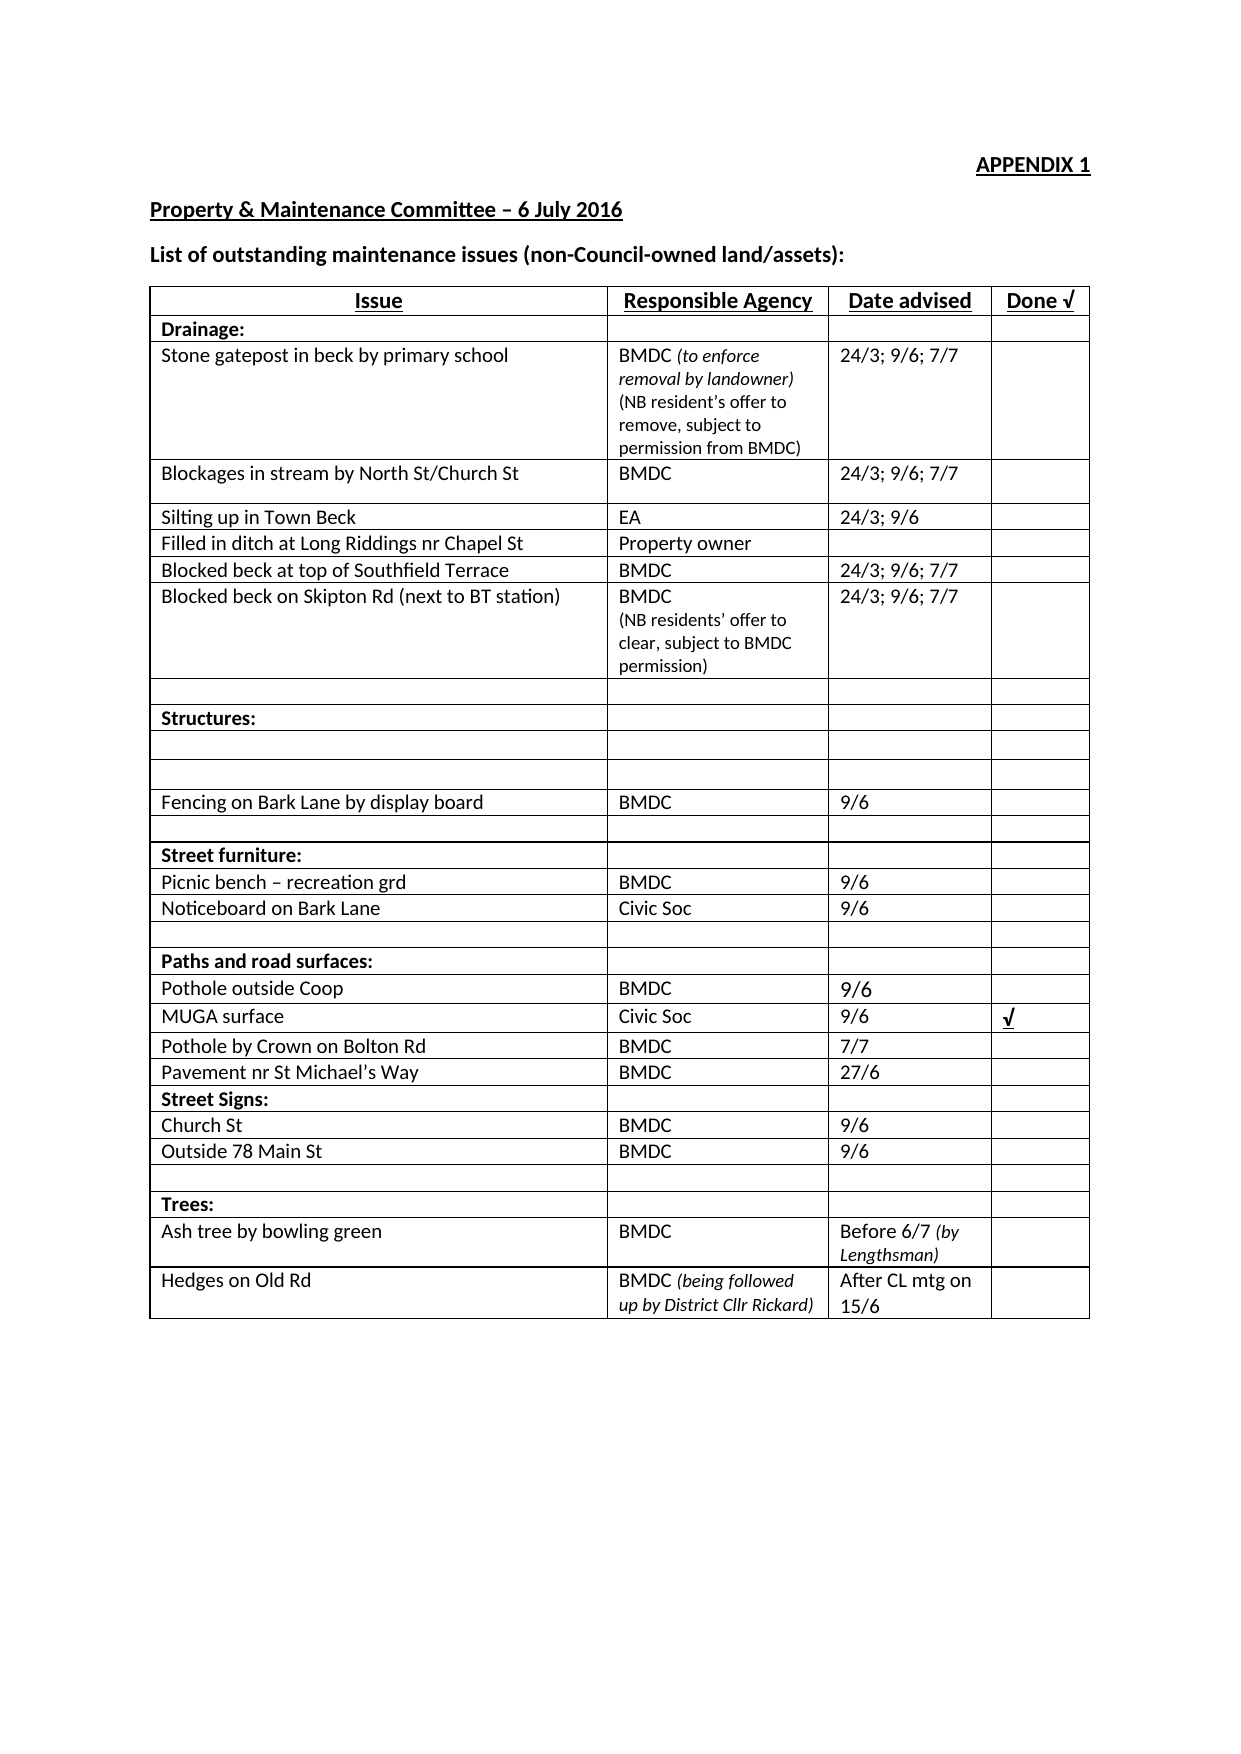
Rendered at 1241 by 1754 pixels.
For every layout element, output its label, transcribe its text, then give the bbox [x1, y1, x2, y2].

table_cell 27/6 [829, 1059, 991, 1085]
table_cell Paths and road surfaces: [151, 948, 607, 974]
table_cell [829, 705, 991, 730]
table_cell BMDC [608, 1139, 828, 1164]
table_cell [992, 316, 1089, 341]
table_cell Street Signs: [151, 1086, 607, 1111]
table_cell [829, 679, 991, 704]
table_cell [608, 679, 828, 704]
table_cell [829, 1165, 991, 1191]
table_cell Hedges on Old Rd [151, 1268, 607, 1318]
table_cell [829, 316, 991, 341]
table_cell [829, 843, 991, 868]
table_cell [151, 816, 607, 841]
table_cell 24/3; 9/6; 7/7 [829, 460, 991, 503]
table_cell 24/3; 9/6; 7/7 [829, 557, 991, 582]
table_cell BMDC [608, 869, 828, 894]
table_cell BMDC [608, 790, 828, 815]
table_cell 9/6 [829, 1112, 991, 1138]
table_cell [992, 869, 1089, 894]
table_cell [992, 1192, 1089, 1217]
table_header Responsible Agency [608, 287, 828, 315]
table_header Issue [151, 287, 607, 315]
table_cell [608, 731, 828, 759]
table_cell Pavement nr St Michael’s Way [151, 1059, 607, 1085]
table_cell [992, 504, 1089, 529]
table_cell [992, 1165, 1089, 1191]
text List of outstanding maintenance issues (non-Council-owned land/assets): [150, 240, 1090, 268]
table_cell Trees: [151, 1192, 607, 1217]
table_cell Civic Soc [608, 895, 828, 921]
table_header Date advised [829, 287, 991, 315]
table_cell 24/3; 9/6; 7/7 [829, 583, 991, 677]
table_cell [608, 816, 828, 841]
table_cell 7/7 [829, 1033, 991, 1058]
table_cell Pothole by Crown on Bolton Rd [151, 1033, 607, 1058]
table_cell [992, 731, 1089, 759]
table_cell [829, 922, 991, 947]
table_header Done √ [992, 287, 1089, 315]
text Property & Maintenance Committee – 6 July 2016 [150, 195, 1090, 223]
table_cell [608, 316, 828, 341]
table_cell Noticeboard on Bark Lane [151, 895, 607, 921]
table_cell [992, 342, 1089, 459]
table_cell [829, 816, 991, 841]
table_cell [992, 705, 1089, 730]
table_cell MUGA surface [151, 1004, 607, 1032]
table_cell BMDC [608, 1059, 828, 1085]
table_cell [829, 530, 991, 556]
table_cell [992, 530, 1089, 556]
table_cell [992, 975, 1089, 1003]
table_cell BMDC [608, 1112, 828, 1138]
table_cell [608, 1086, 828, 1111]
table_cell [829, 1192, 991, 1217]
table_cell Filled in ditch at Long Riddings nr Chapel St [151, 530, 607, 556]
table_cell 9/6 [829, 895, 991, 921]
table_cell [151, 1165, 607, 1191]
table_cell [829, 948, 991, 974]
table_cell EA [608, 504, 828, 529]
table_cell [992, 760, 1089, 788]
table_cell 24/3; 9/6 [829, 504, 991, 529]
table_cell [992, 1086, 1089, 1111]
table_cell [992, 1112, 1089, 1138]
table_cell [829, 1086, 991, 1111]
table_cell Pothole outside Coop [151, 975, 607, 1003]
table_cell [992, 948, 1089, 974]
text APPENDIX 1 [150, 150, 1090, 178]
table_cell [992, 843, 1089, 868]
table_cell BMDC [608, 557, 828, 582]
table_cell Outside 78 Main St [151, 1139, 607, 1164]
table_cell [992, 679, 1089, 704]
table_cell [608, 1165, 828, 1191]
table_cell [608, 843, 828, 868]
table_cell [992, 1218, 1089, 1266]
table_cell [151, 760, 607, 788]
table_cell Property owner [608, 530, 828, 556]
table_cell Blocked beck at top of Southfield Terrace [151, 557, 607, 582]
table_cell √ [992, 1004, 1089, 1032]
table_cell Blocked beck on Skipton Rd (next to BT station) [151, 583, 607, 677]
table_cell [608, 760, 828, 788]
table_cell BMDC [608, 1218, 828, 1266]
table_cell [829, 731, 991, 759]
table_cell [992, 1059, 1089, 1085]
table_cell Church St [151, 1112, 607, 1138]
table_cell BMDC (being followed up by District Cllr Rickard) [608, 1268, 828, 1318]
table_cell BMDC [608, 460, 828, 503]
table_cell [151, 731, 607, 759]
table_cell 9/6 [829, 975, 991, 1003]
table_cell [608, 922, 828, 947]
table_cell Silting up in Town Beck [151, 504, 607, 529]
table_cell [992, 583, 1089, 677]
table_cell Stone gatepost in beck by primary school [151, 342, 607, 459]
table_cell Picnic bench – recreation grd [151, 869, 607, 894]
table_cell [608, 1192, 828, 1217]
table_cell [992, 1139, 1089, 1164]
table_cell Drainage: [151, 316, 607, 341]
table_cell 9/6 [829, 790, 991, 815]
table_cell BMDC [608, 1033, 828, 1058]
table_cell [992, 922, 1089, 947]
table_cell BMDC (NB residents’ offer to clear, subject to BMDC permission) [608, 583, 828, 677]
table_cell [608, 705, 828, 730]
table_cell 9/6 [829, 869, 991, 894]
table_cell Before 6/7 (by Lengthsman) [829, 1218, 991, 1266]
table_cell 24/3; 9/6; 7/7 [829, 342, 991, 459]
table_cell Street furniture: [151, 843, 607, 868]
table_cell Ash tree by bowling green [151, 1218, 607, 1266]
table_cell [992, 790, 1089, 815]
table_cell Fencing on Bark Lane by display board [151, 790, 607, 815]
table_cell After CL mtg on 15/6 [829, 1268, 991, 1318]
table_cell [151, 922, 607, 947]
table_cell [992, 460, 1089, 503]
table_cell BMDC (to enforce removal by landowner) (NB resident’s offer to remove, subject to permission from BMDC) [608, 342, 828, 459]
table_cell 9/6 [829, 1139, 991, 1164]
table_cell [151, 679, 607, 704]
table_cell BMDC [608, 975, 828, 1003]
table_cell [992, 1033, 1089, 1058]
table_cell Civic Soc [608, 1004, 828, 1032]
table_cell [992, 557, 1089, 582]
table_cell [829, 760, 991, 788]
table_cell Structures: [151, 705, 607, 730]
table_cell Blockages in stream by North St/Church St [151, 460, 607, 503]
table_cell [608, 948, 828, 974]
table_cell 9/6 [829, 1004, 991, 1032]
table_cell [992, 895, 1089, 921]
table_cell [992, 816, 1089, 841]
table_cell [992, 1268, 1089, 1318]
